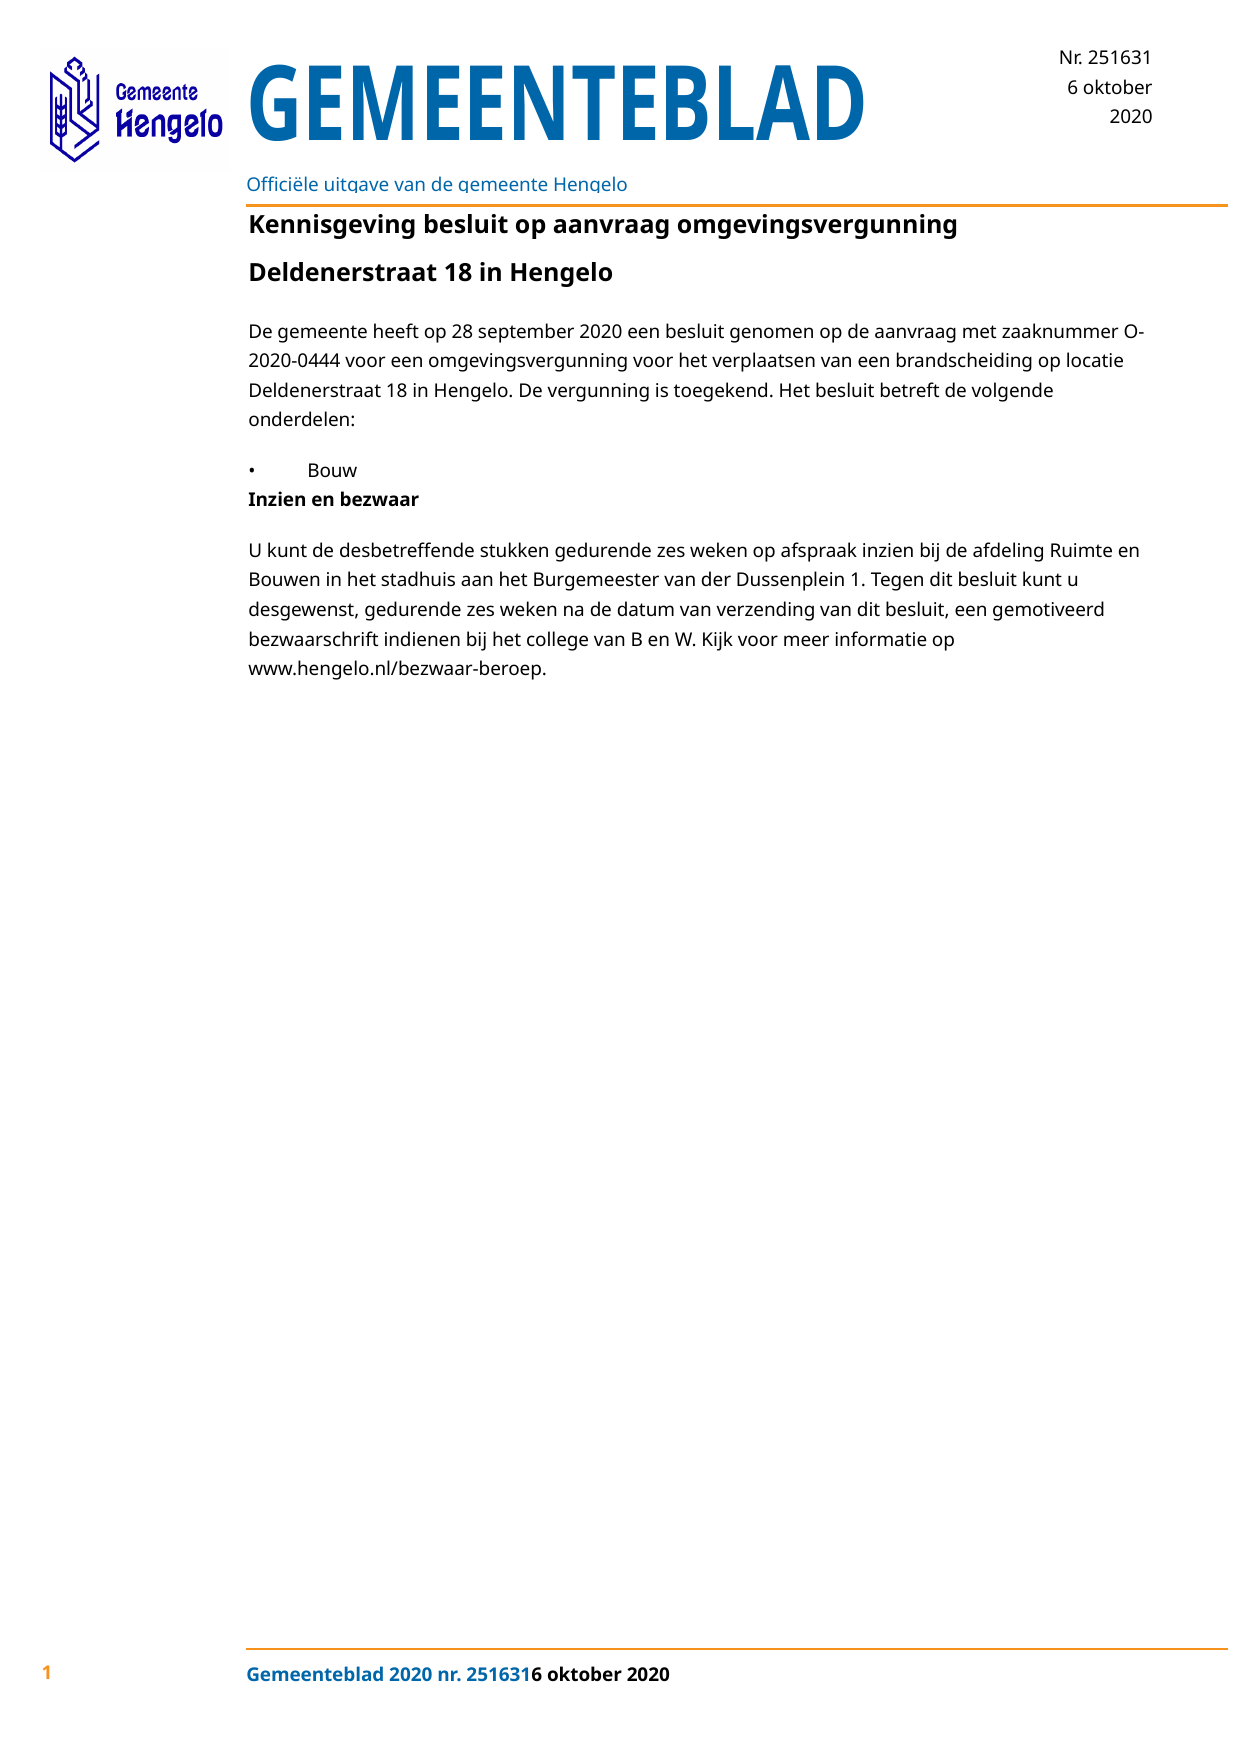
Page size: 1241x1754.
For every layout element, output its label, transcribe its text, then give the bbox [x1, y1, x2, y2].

list Bouw [248, 457, 1152, 483]
text Inzien en bezwaar [248, 487, 1152, 512]
text U kunt de desbetreffende stukken gedurende zes weken op afspraak inzien bij de afdeling Ruimte en Bouwen in het stadhuis aan het Burgemeester van der Dussenplein 1. Tegen dit besluit kunt u desgewenst, gedurende zes weken na de datum van verzending van dit besluit, een gemotiveerd bezwaarschrift indienen bij het college van B en W. Kijk voor meer informatie op www.hengelo.nl/bezwaar-beroep. [248, 537, 1152, 681]
text Kennisgeving besluit op aanvraag omgevingsvergunning Deldenerstraat 18 in Hengelo [248, 207, 1152, 288]
picture [41, 47, 231, 172]
text De gemeente heeft op 28 september 2020 een besluit genomen op de aanvraag met zaaknummer O-2020-0444 voor een omgevingsvergunning voor het verplaatsen van een brandscheiding op locatie Deldenerstraat 18 in Hengelo. De vergunning is toegekend. Het besluit betreft de volgende onderdelen: [248, 318, 1152, 432]
